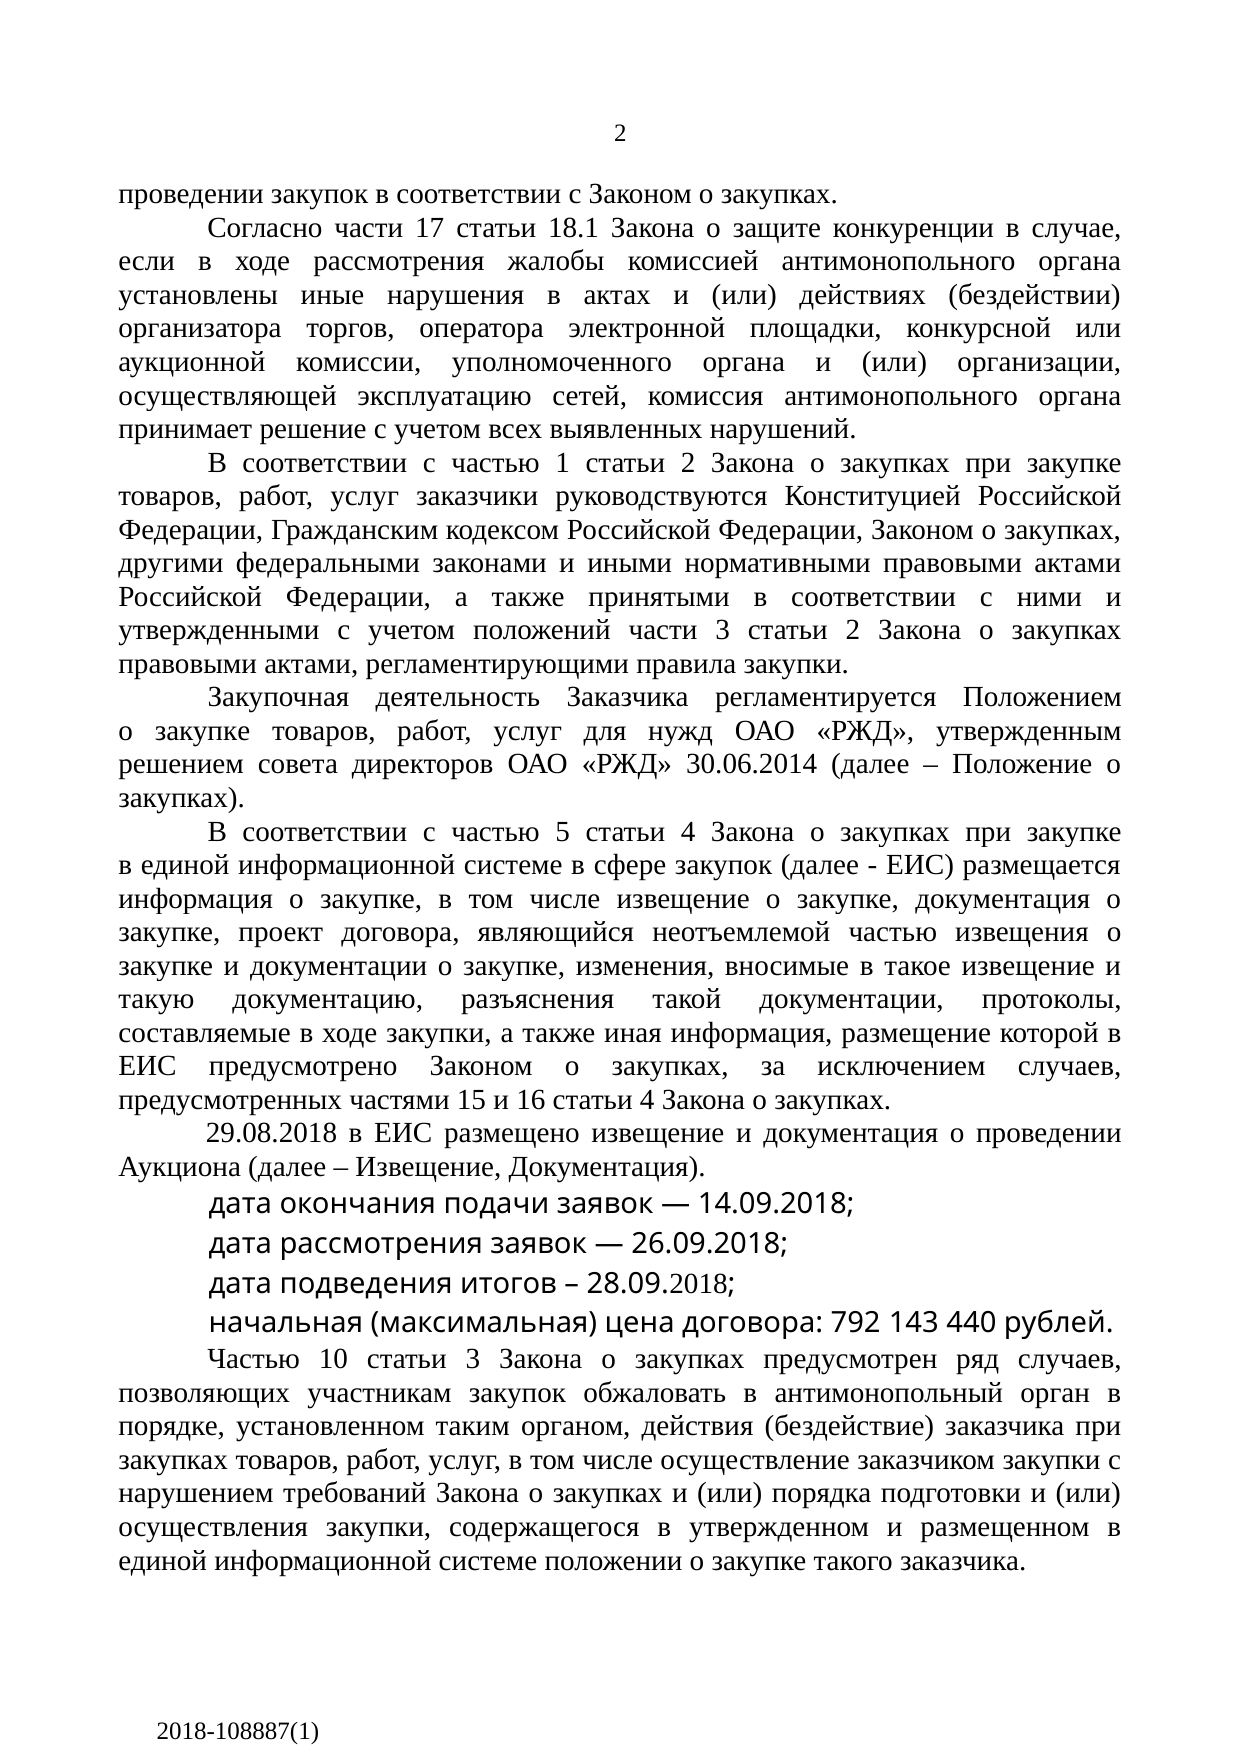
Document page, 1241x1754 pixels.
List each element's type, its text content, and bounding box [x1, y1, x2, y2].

text В соответствии с частью 1 статьи 2 Закона о закупках при закупке товаров, работ, услуг заказчики руководствуются Конституцией Российской Федерации, Гражданским кодексом Российской Федерации, Законом о закупках, другими федеральными законами и иными нормативными правовыми актами Российской Федерации, а также принятыми в соответствии с ними и утвержденными с учетом положений части 3 статьи 2 Закона о закупках правовыми актами, регламентирующими правила закупки. [118, 445, 1122, 679]
text В соответствии с частью 5 статьи 4 Закона о закупках при закупке в единой информационной системе в сфере закупок (далее - ЕИС) размещается информация о закупке, в том числе извещение о закупке, документация о закупке, проект договора, являющийся неотъемлемой частью извещения о закупке и документации о закупке, изменения, вносимые в такое извещение и такую документацию, разъяснения такой документации, протоколы, составляемые в ходе закупки, а также иная информация, размещение которой в ЕИС предусмотрено Законом о закупках, за исключением случаев, предусмотренных частями 15 и 16 статьи 4 Закона о закупках. [118, 814, 1122, 1116]
text проведении закупок в соответствии с Законом о закупках. [118, 176, 1122, 210]
text 29.08.2018 в ЕИС размещено извещение и документация о проведении Аукциона (далее – Извещение, Документация). [118, 1116, 1122, 1183]
text дата рассмотрения заявок — 26.09.2018; [118, 1222, 1122, 1262]
text дата подведения итогов – 28.09.2018; [118, 1262, 1122, 1302]
text Закупочная деятельность Заказчика регламентируется Положением о закупке товаров, работ, услуг для нужд ОАО «РЖД», утвержденным решением совета директоров ОАО «РЖД» 30.06.2014 (далее – Положение о закупках). [118, 679, 1122, 814]
text Согласно части 17 статьи 18.1 Закона о защите конкуренции в случае, если в ходе рассмотрения жалобы комиссией антимонопольного органа установлены иные нарушения в актах и (или) действиях (бездействии) организатора торгов, оператора электронной площадки, конкурсной или аукционной комиссии, уполномоченного органа и (или) организации, осуществляющей эксплуатацию сетей, комиссия антимонопольного органа принимает решение с учетом всех выявленных нарушений. [118, 210, 1122, 445]
text дата окончания подачи заявок — 14.09.2018; [118, 1183, 1122, 1222]
text начальная (максимальная) цена договора: 792 143 440 рублей. [118, 1302, 1122, 1341]
text Частью 10 статьи 3 Закона о закупках предусмотрен ряд случаев, позволяющих участникам закупок обжаловать в антимонопольный орган в порядке, установленном таким органом, действия (бездействие) заказчика при закупках товаров, работ, услуг, в том числе осуществление заказчиком закупки с нарушением требований Закона о закупках и (или) порядка подготовки и (или) осуществления закупки, содержащегося в утвержденном и размещенном в единой информационной системе положении о закупке такого заказчика. [118, 1341, 1122, 1576]
